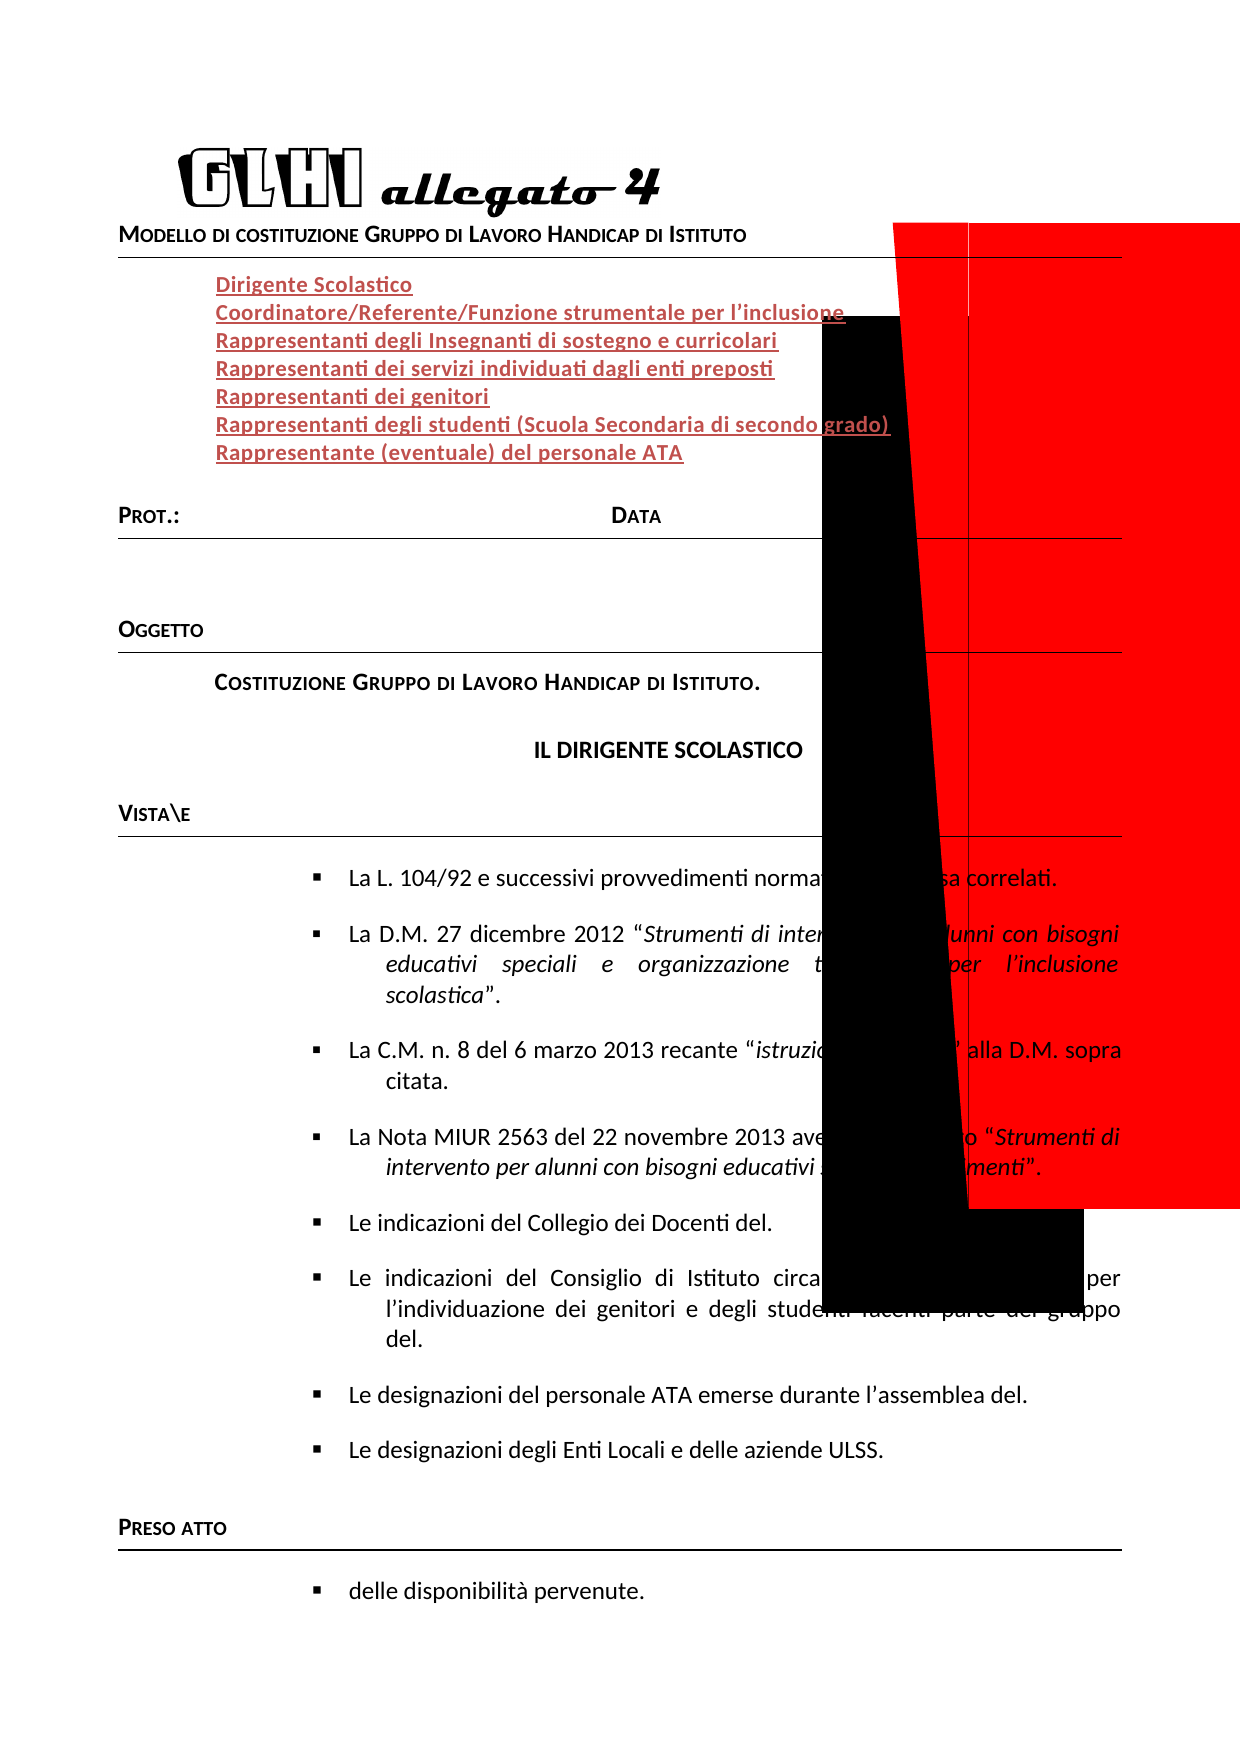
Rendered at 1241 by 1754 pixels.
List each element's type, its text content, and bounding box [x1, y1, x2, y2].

text Oggetto [118, 613, 822, 652]
text Rappresentante (eventuale) del personale ATA [216, 438, 822, 466]
list La L. 104/92 e successivi provvedimenti normativi alla stessa correlati. [311, 862, 822, 893]
table_header [233, 552, 526, 580]
list Le designazioni del personale ATA emerse durante l’assemblea del. [311, 1379, 1122, 1409]
list [1084, 1209, 1122, 1237]
text Coordinatore/Referente/Funzione strumentale per l’inclusione [216, 298, 899, 322]
list delle disponibilità pervenute. [311, 1576, 1122, 1606]
list La D.M. 27 dicembre 2012 “Strumenti di intervento per alunni con bisogni educativi speciali e organizzazione territoriale per l’inclusione scolastica”. [311, 918, 822, 1009]
text Rappresentanti degli Insegnanti di sostegno e curricolari [216, 326, 822, 354]
text Vista\e [118, 798, 822, 836]
text Dirigente Scolastico [216, 270, 898, 298]
text Rappresentanti dei genitori [216, 382, 822, 410]
table_header [723, 552, 822, 580]
table_header [532, 552, 717, 580]
text Preso atto [118, 1511, 1122, 1549]
text Prot.: Data [118, 499, 822, 538]
list La C.M. n. 8 del 6 marzo 2013 recante “istruzioni operative” alla D.M. sopra citata. [311, 1034, 822, 1096]
text Costituzione Gruppo di Lavoro Handicap di Istituto. [214, 666, 822, 696]
text Rappresentanti degli studenti (Scuola Secondaria di secondo grado) [216, 410, 822, 434]
list Le indicazioni del Consiglio di Istituto circa i criteri e le modalità per l’individuazione dei genitori e degli studenti facenti parte del gruppo del. [311, 1262, 1122, 1354]
list La Nota MIUR 2563 del 22 novembre 2013 avente ad oggetto “Strumenti di intervento per alunni con bisogni educativi speciali. Chiarimenti”. [311, 1121, 822, 1182]
list Le indicazioni del Collegio dei Docenti del. [311, 1207, 822, 1237]
text Modello di costituzione Gruppo di Lavoro Handicap di Istituto [118, 218, 1122, 257]
list Le designazioni degli Enti Locali e delle aziende ULSS. [311, 1434, 1122, 1465]
text Rappresentanti dei servizi individuati dagli enti preposti [216, 354, 822, 382]
text IL DIRIGENTE SCOLASTICO [214, 734, 822, 764]
